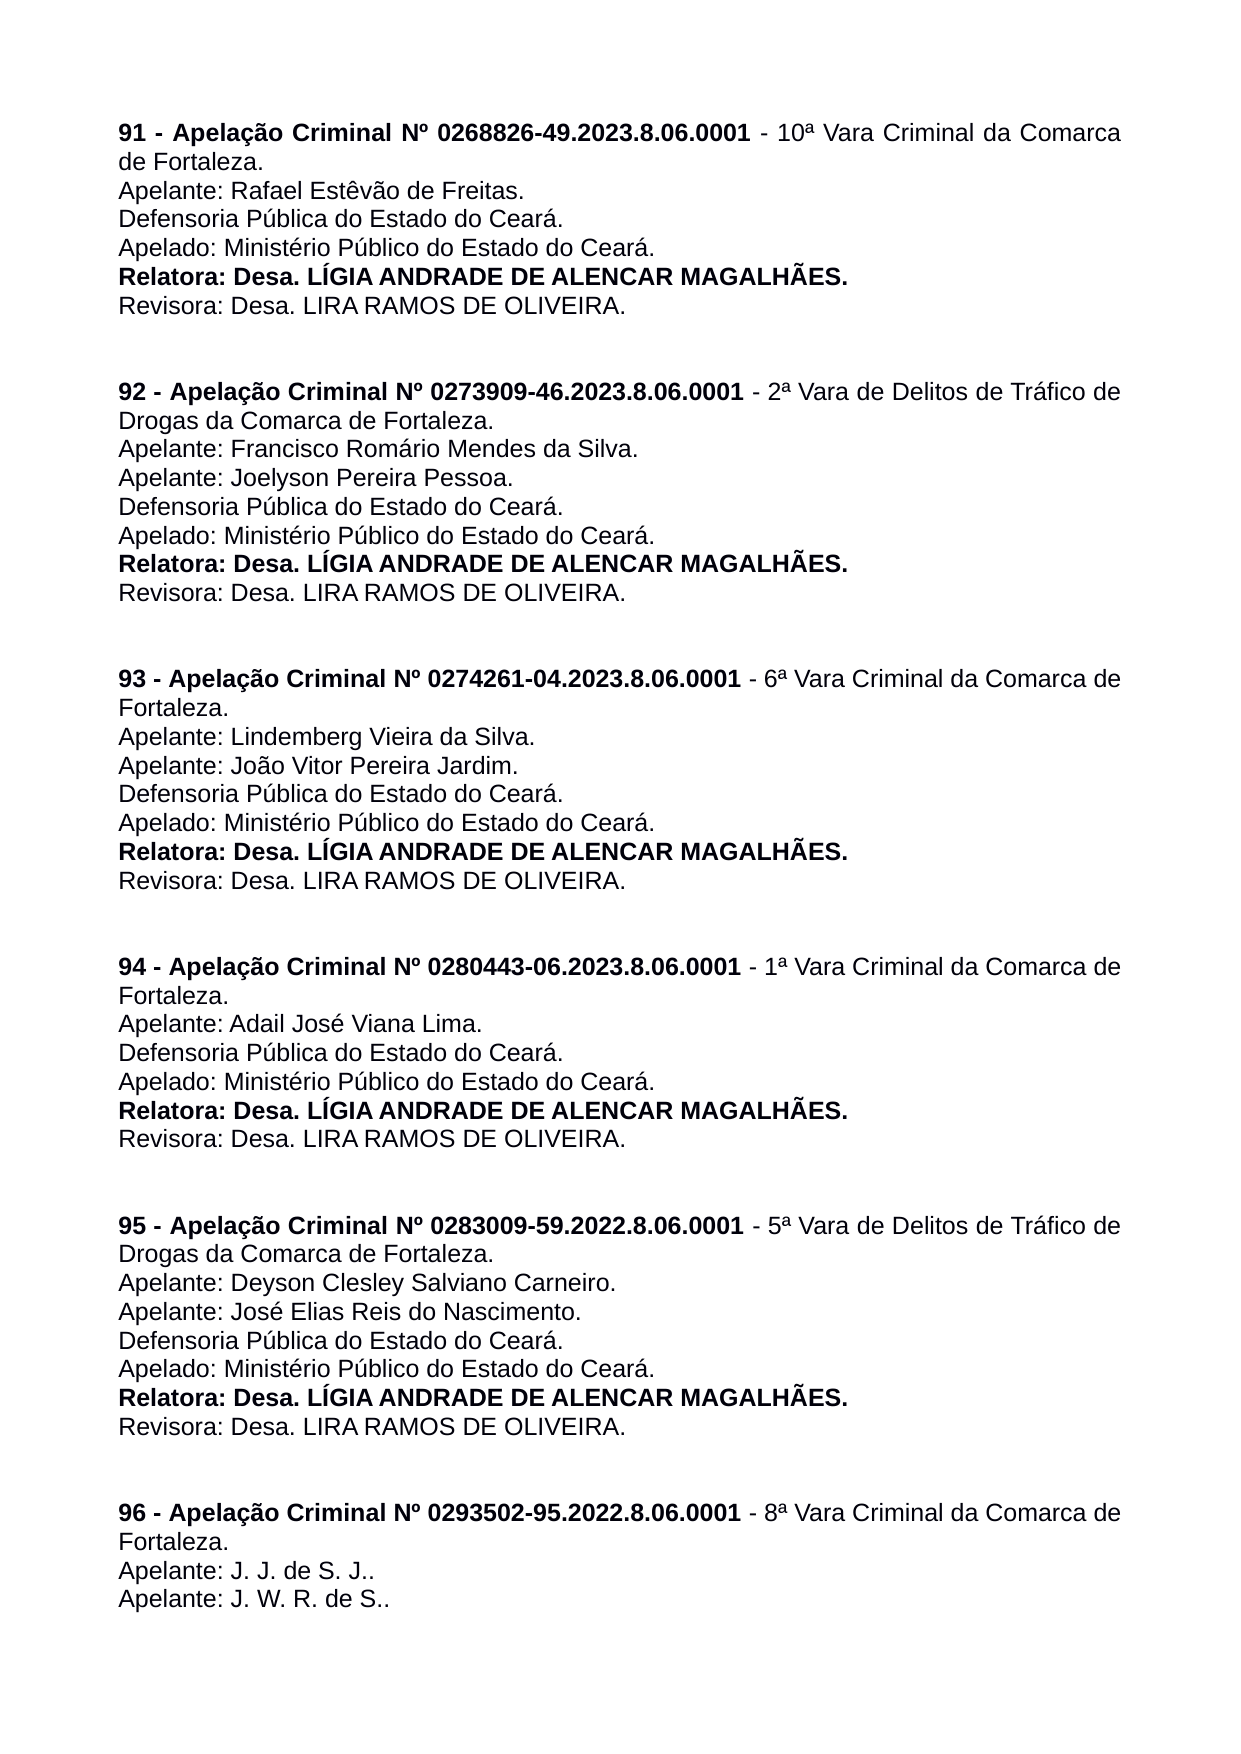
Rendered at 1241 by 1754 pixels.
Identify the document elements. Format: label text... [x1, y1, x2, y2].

text 93 - Apelação Criminal Nº 0274261-04.2023.8.06.0001 - 6ª Vara Criminal da Comarca de Fortaleza. [118, 664, 1122, 722]
text 94 - Apelação Criminal Nº 0280443-06.2023.8.06.0001 - 1ª Vara Criminal da Comarca de Fortaleza. [118, 952, 1122, 1009]
text Relatora: Desa. LÍGIA ANDRADE DE ALENCAR MAGALHÃES. [118, 549, 1122, 578]
text 91 - Apelação Criminal Nº 0268826-49.2023.8.06.0001 - 10ª Vara Criminal da Comarca de Fortaleza. [118, 118, 1122, 176]
text Apelante: Adail José Viana Lima. [118, 1009, 1122, 1038]
text 95 - Apelação Criminal Nº 0283009-59.2022.8.06.0001 - 5ª Vara de Delitos de Tráfico de Drogas da Comarca de Fortaleza. [118, 1211, 1122, 1268]
text Defensoria Pública do Estado do Ceará. [118, 1038, 1122, 1067]
text Revisora: Desa. LIRA RAMOS DE OLIVEIRA. [118, 1124, 1122, 1153]
text Apelante: Deyson Clesley Salviano Carneiro. [118, 1268, 1122, 1297]
text Revisora: Desa. LIRA RAMOS DE OLIVEIRA. [118, 291, 1122, 319]
text 92 - Apelação Criminal Nº 0273909-46.2023.8.06.0001 - 2ª Vara de Delitos de Tráfico de Drogas da Comarca de Fortaleza. [118, 377, 1122, 434]
text Apelante: Lindemberg Vieira da Silva. [118, 722, 1122, 751]
text Defensoria Pública do Estado do Ceará. [118, 1326, 1122, 1354]
text Apelante: José Elias Reis do Nascimento. [118, 1297, 1122, 1326]
text Apelante: João Vitor Pereira Jardim. [118, 751, 1122, 779]
text Apelado: Ministério Público do Estado do Ceará. [118, 808, 1122, 837]
text Apelante: Joelyson Pereira Pessoa. [118, 463, 1122, 492]
text Defensoria Pública do Estado do Ceará. [118, 492, 1122, 521]
text Defensoria Pública do Estado do Ceará. [118, 779, 1122, 808]
text Apelado: Ministério Público do Estado do Ceará. [118, 233, 1122, 262]
text Apelado: Ministério Público do Estado do Ceará. [118, 1067, 1122, 1096]
text Revisora: Desa. LIRA RAMOS DE OLIVEIRA. [118, 578, 1122, 607]
text Relatora: Desa. LÍGIA ANDRADE DE ALENCAR MAGALHÃES. [118, 1096, 1122, 1124]
text Relatora: Desa. LÍGIA ANDRADE DE ALENCAR MAGALHÃES. [118, 1383, 1122, 1412]
text 96 - Apelação Criminal Nº 0293502-95.2022.8.06.0001 - 8ª Vara Criminal da Comarca de Fortaleza. [118, 1498, 1122, 1556]
text Apelante: J. W. R. de S.. [118, 1584, 1122, 1613]
text Apelante: J. J. de S. J.. [118, 1556, 1122, 1584]
text Defensoria Pública do Estado do Ceará. [118, 204, 1122, 233]
text Apelante: Rafael Estêvão de Freitas. [118, 176, 1122, 204]
text Apelante: Francisco Romário Mendes da Silva. [118, 434, 1122, 463]
text Revisora: Desa. LIRA RAMOS DE OLIVEIRA. [118, 1412, 1122, 1441]
text Apelado: Ministério Público do Estado do Ceará. [118, 1354, 1122, 1383]
text Apelado: Ministério Público do Estado do Ceará. [118, 521, 1122, 549]
text Relatora: Desa. LÍGIA ANDRADE DE ALENCAR MAGALHÃES. [118, 262, 1122, 291]
text Relatora: Desa. LÍGIA ANDRADE DE ALENCAR MAGALHÃES. [118, 837, 1122, 866]
text Revisora: Desa. LIRA RAMOS DE OLIVEIRA. [118, 866, 1122, 894]
